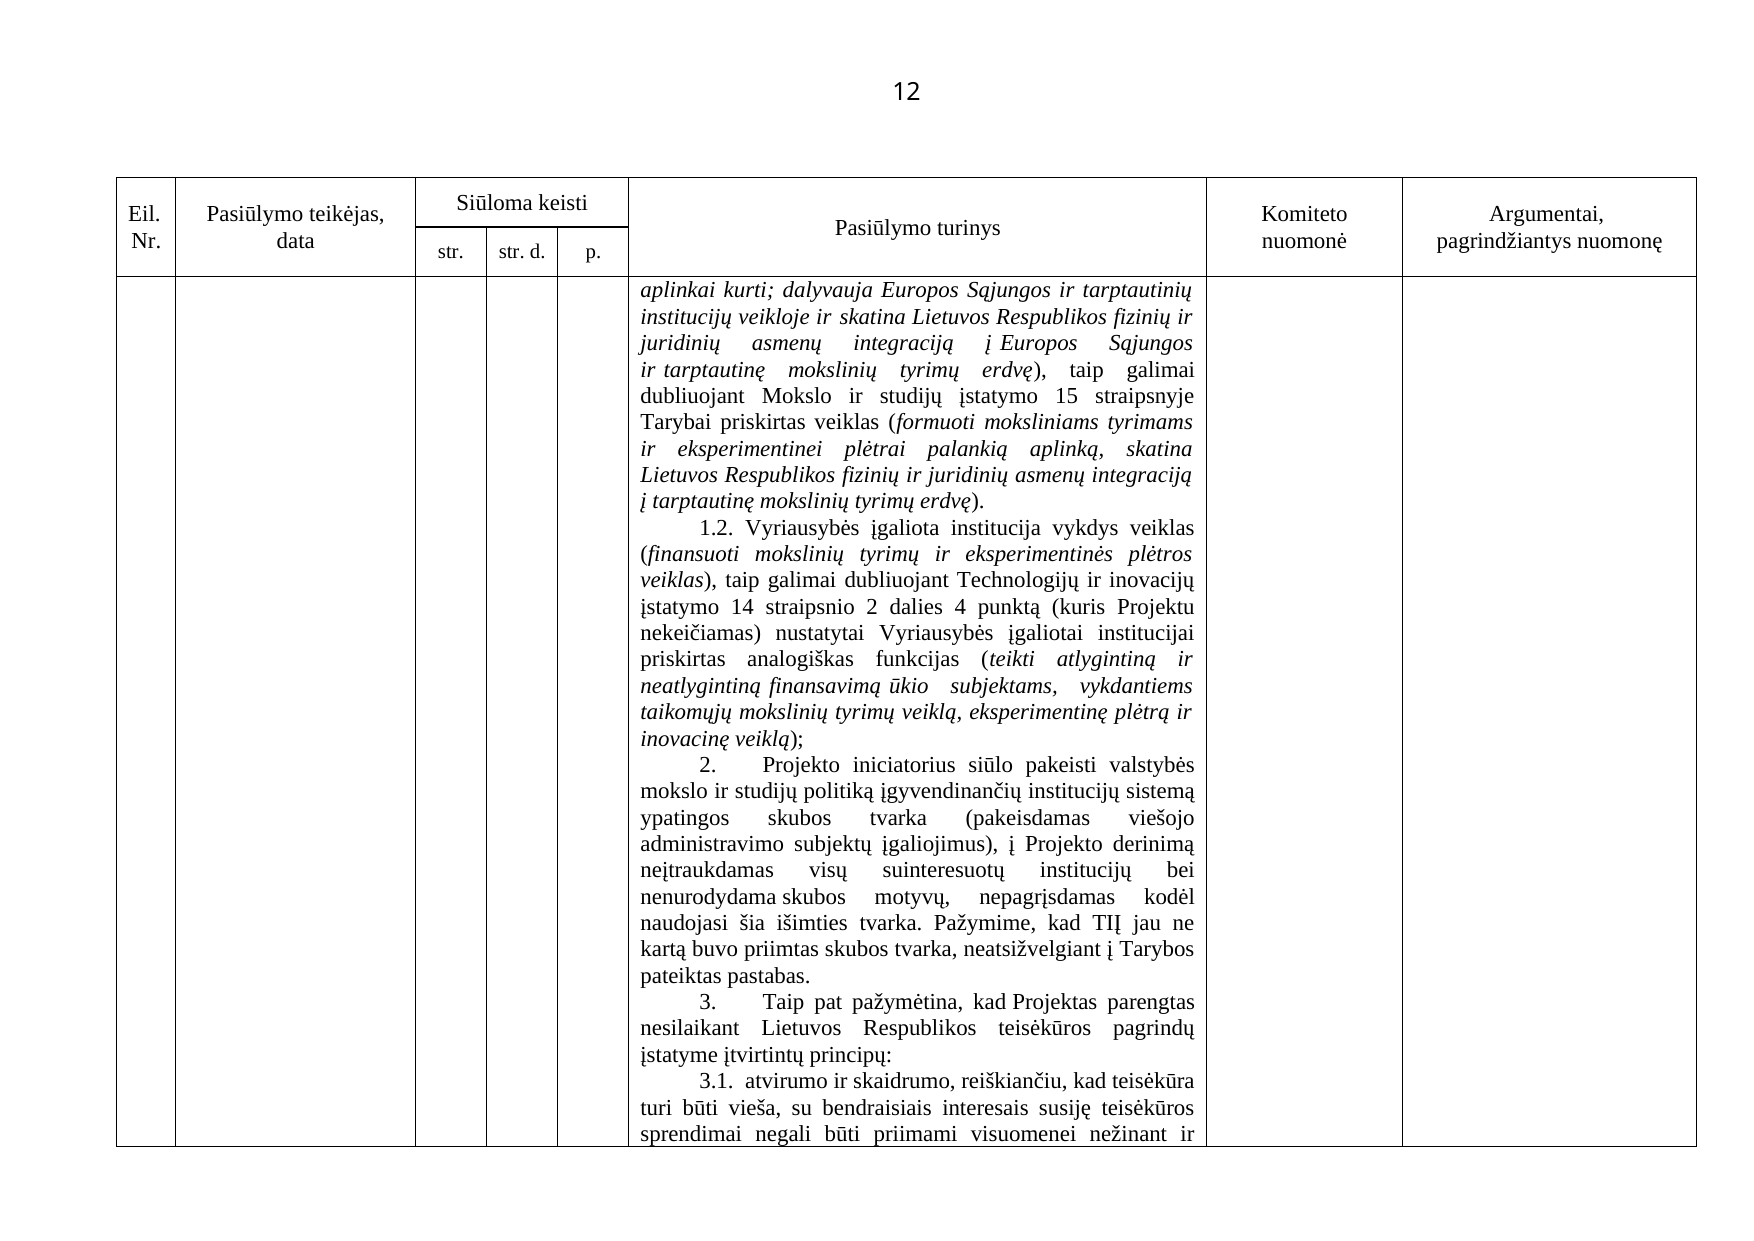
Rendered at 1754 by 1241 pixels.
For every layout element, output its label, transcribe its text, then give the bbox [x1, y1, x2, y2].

table_cell [117, 277, 175, 1146]
table_cell str. d. [487, 228, 557, 276]
table_cell [487, 277, 557, 1146]
table_cell [1403, 277, 1696, 1146]
table_cell [176, 277, 415, 1146]
table_header Eil. Nr. [117, 178, 175, 276]
table_header Komiteto nuomonė [1207, 178, 1402, 276]
table_header Siūloma keisti [416, 178, 628, 226]
table_header Pasiūlymo teikėjas, data [176, 178, 415, 276]
table_cell str. [416, 228, 486, 276]
table_cell [416, 277, 486, 1146]
table_cell [1207, 277, 1402, 1146]
table_header Argumentai, pagrindžiantys nuomonę [1403, 178, 1696, 276]
table_cell p. [558, 228, 628, 276]
table_cell [558, 277, 628, 1146]
table_cell aplinkai kurti; dalyvauja Europos Sąjungos ir tarptautinių institucijų veikloje ir skatina Lietuvos Respublikos fizinių ir juridinių asmenų integraciją į Europos Sąjungos ir tarptautinę mokslinių tyrimų erdvę), taip galimai dubliuojant Mokslo ir studijų įstatymo 15 straipsnyje Tarybai priskirtas veiklas (formuoti moksliniams tyrimams ir eksperimentinei plėtrai palankią aplinką, skatina Lietuvos Respublikos fizinių ir juridinių asmenų integraciją į tarptautinę mokslinių tyrimų erdvę). 1.2. Vyriausybės įgaliota institucija vykdys veiklas (finansuoti mokslinių tyrimų ir eksperimentinės plėtros veiklas), taip galimai dubliuojant Technologijų ir inovacijų įstatymo 14 straipsnio 2 dalies 4 punktą (kuris Projektu nekeičiamas) nustatytai Vyriausybės įgaliotai institucijai priskirtas analogiškas funkcijas (teikti atlygintiną ir neatlygintiną finansavimą ūkio subjektams, vykdantiems taikomųjų mokslinių tyrimų veiklą, eksperimentinę plėtrą ir inovacinę veiklą); 2. Projekto iniciatorius siūlo pakeisti valstybės mokslo ir studijų politiką įgyvendinančių institucijų sistemą ypatingos skubos tvarka (pakeisdamas viešojo administravimo subjektų įgaliojimus), į Projekto derinimą neįtraukdamas visų suinteresuotų institucijų bei nenurodydama skubos motyvų, nepagrįsdamas kodėl naudojasi šia išimties tvarka. Pažymime, kad TIĮ jau ne kartą buvo priimtas skubos tvarka, neatsižvelgiant į Tarybos pateiktas pastabas. 3. Taip pat pažymėtina, kad Projektas parengtas nesilaikant Lietuvos Respublikos teisėkūros pagrindų įstatyme įtvirtintų principų: 3.1. atvirumo ir skaidrumo, reiškiančiu, kad teisėkūra turi būti vieša, su bendraisiais interesais susiję teisėkūros sprendimai negali būti priimami visuomenei nežinant ir [629, 277, 1206, 1146]
table_header Pasiūlymo turinys [629, 178, 1206, 276]
